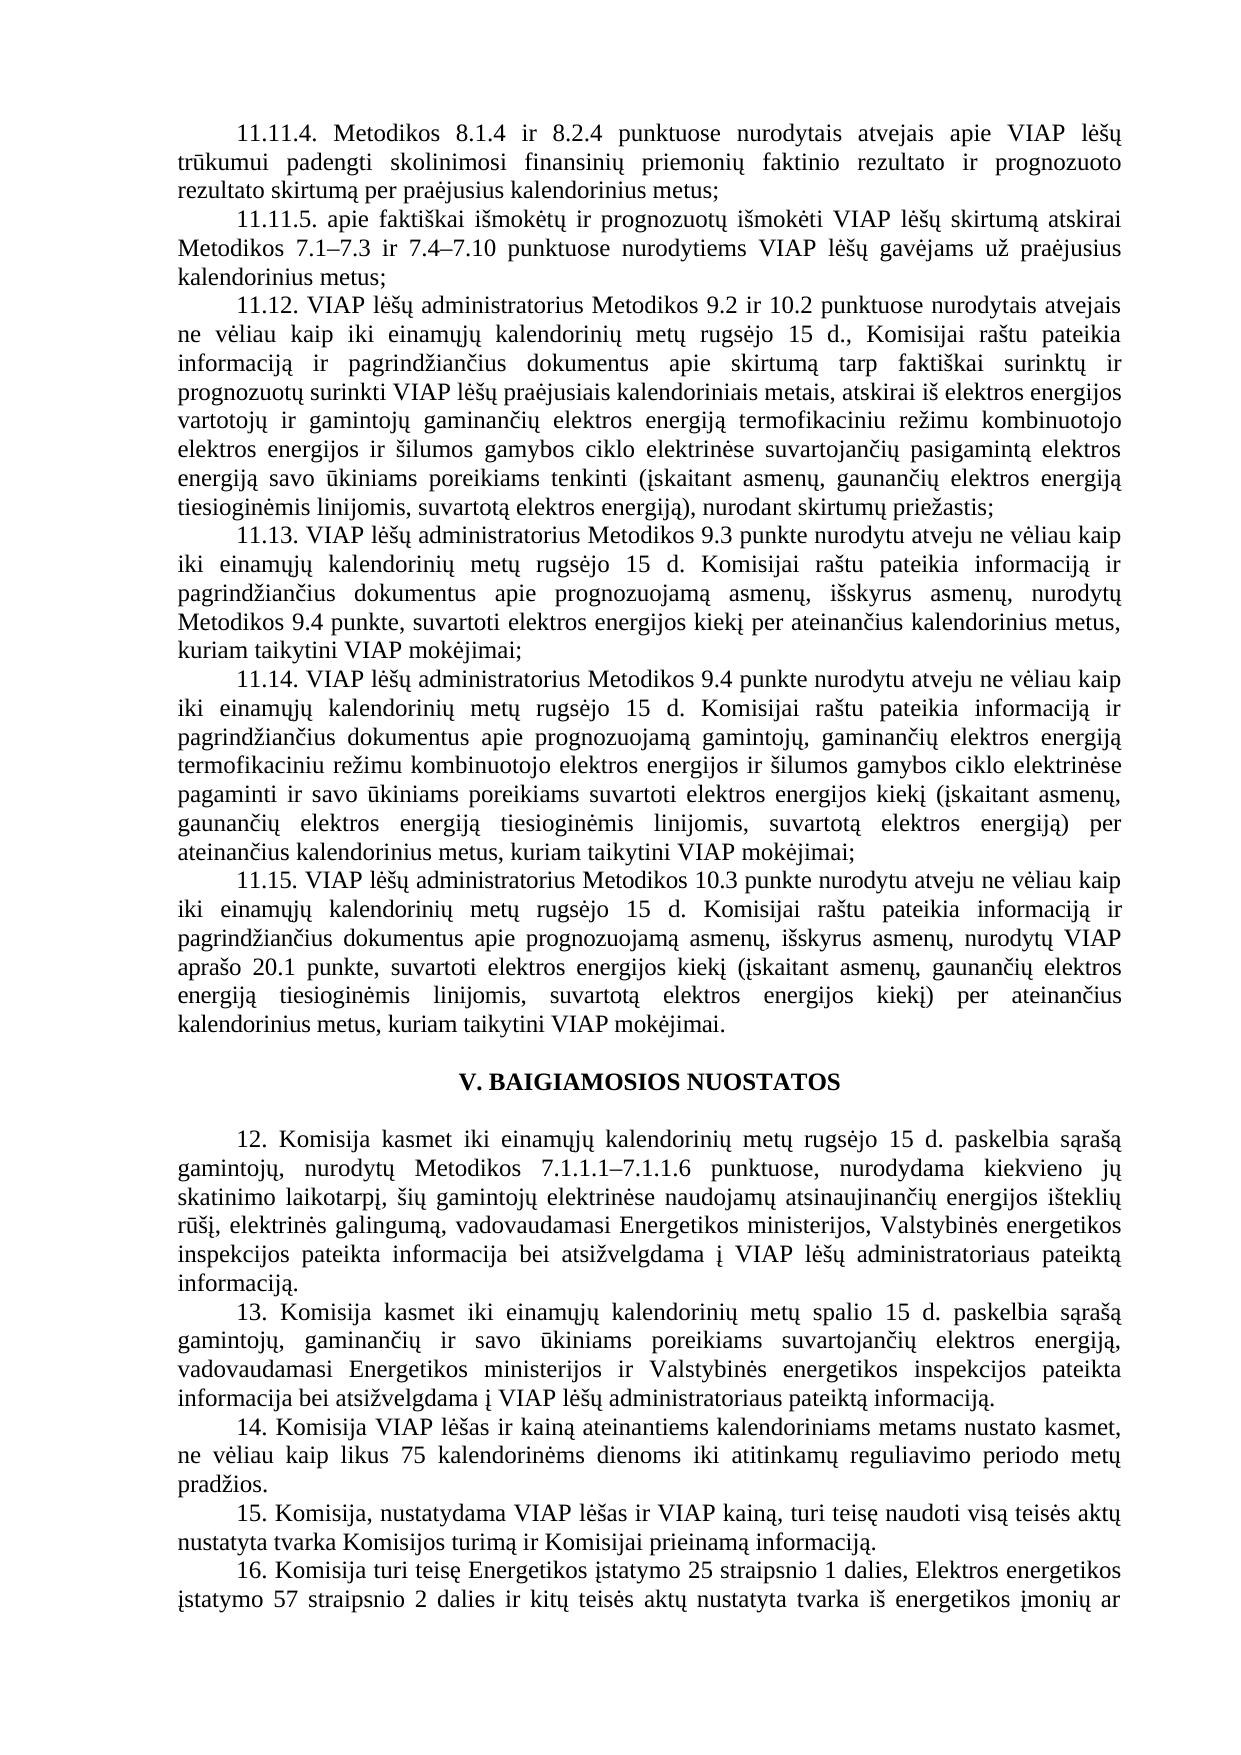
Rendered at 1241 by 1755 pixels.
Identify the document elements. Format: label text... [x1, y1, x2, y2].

text 11.12. VIAP lėšų administratorius Metodikos 9.2 ir 10.2 punktuose nurodytais atvejais ne vėliau kaip iki einamųjų kalendorinių metų rugsėjo 15 d., Komisijai raštu pateikia informaciją ir pagrindžiančius dokumentus apie skirtumą tarp faktiškai surinktų ir prognozuotų surinkti VIAP lėšų praėjusiais kalendoriniais metais, atskirai iš elektros energijos vartotojų ir gamintojų gaminančių elektros energiją termofikaciniu režimu kombinuotojo elektros energijos ir šilumos gamybos ciklo elektrinėse suvartojančių pasigamintą elektros energiją savo ūkiniams poreikiams tenkinti (įskaitant asmenų, gaunančių elektros energiją tiesioginėmis linijomis, suvartotą elektros energiją), nurodant skirtumų priežastis; [177, 291, 1122, 521]
text 11.13. VIAP lėšų administratorius Metodikos 9.3 punkte nurodytu atveju ne vėliau kaip iki einamųjų kalendorinių metų rugsėjo 15 d. Komisijai raštu pateikia informaciją ir pagrindžiančius dokumentus apie prognozuojamą asmenų, išskyrus asmenų, nurodytų Metodikos 9.4 punkte, suvartoti elektros energijos kiekį per ateinančius kalendorinius metus, kuriam taikytini VIAP mokėjimai; [177, 521, 1122, 664]
text 12. Komisija kasmet iki einamųjų kalendorinių metų rugsėjo 15 d. paskelbia sąrašą gamintojų, nurodytų Metodikos 7.1.1.1–7.1.1.6 punktuose, nurodydama kiekvieno jų skatinimo laikotarpį, šių gamintojų elektrinėse naudojamų atsinaujinančių energijos išteklių rūšį, elektrinės galingumą, vadovaudamasi Energetikos ministerijos, Valstybinės energetikos inspekcijos pateikta informacija bei atsižvelgdama į VIAP lėšų administratoriaus pateiktą informaciją. [177, 1124, 1122, 1297]
text 16. Komisija turi teisę Energetikos įstatymo 25 straipsnio 1 dalies, Elektros energetikos įstatymo 57 straipsnio 2 dalies ir kitų teisės aktų nustatyta tvarka iš energetikos įmonių ar [177, 1556, 1122, 1613]
text 11.14. VIAP lėšų administratorius Metodikos 9.4 punkte nurodytu atveju ne vėliau kaip iki einamųjų kalendorinių metų rugsėjo 15 d. Komisijai raštu pateikia informaciją ir pagrindžiančius dokumentus apie prognozuojamą gamintojų, gaminančių elektros energiją termofikaciniu režimu kombinuotojo elektros energijos ir šilumos gamybos ciklo elektrinėse pagaminti ir savo ūkiniams poreikiams suvartoti elektros energijos kiekį (įskaitant asmenų, gaunančių elektros energiją tiesioginėmis linijomis, suvartotą elektros energiją) per ateinančius kalendorinius metus, kuriam taikytini VIAP mokėjimai; [177, 664, 1122, 866]
text 11.11.4. Metodikos 8.1.4 ir 8.2.4 punktuose nurodytais atvejais apie VIAP lėšų trūkumui padengti skolinimosi finansinių priemonių faktinio rezultato ir prognozuoto rezultato skirtumą per praėjusius kalendorinius metus; [177, 118, 1122, 204]
text 15. Komisija, nustatydama VIAP lėšas ir VIAP kainą, turi teisę naudoti visą teisės aktų nustatyta tvarka Komisijos turimą ir Komisijai prieinamą informaciją. [177, 1498, 1122, 1556]
text V. BAIGIAMOSIOS NUOSTATOS [177, 1067, 1122, 1096]
text 11.15. VIAP lėšų administratorius Metodikos 10.3 punkte nurodytu atveju ne vėliau kaip iki einamųjų kalendorinių metų rugsėjo 15 d. Komisijai raštu pateikia informaciją ir pagrindžiančius dokumentus apie prognozuojamą asmenų, išskyrus asmenų, nurodytų VIAP aprašo 20.1 punkte, suvartoti elektros energijos kiekį (įskaitant asmenų, gaunančių elektros energiją tiesioginėmis linijomis, suvartotą elektros energijos kiekį) per ateinančius kalendorinius metus, kuriam taikytini VIAP mokėjimai. [177, 866, 1122, 1038]
text 14. Komisija VIAP lėšas ir kainą ateinantiems kalendoriniams metams nustato kasmet, ne vėliau kaip likus 75 kalendorinėms dienoms iki atitinkamų reguliavimo periodo metų pradžios. [177, 1412, 1122, 1498]
text 11.11.5. apie faktiškai išmokėtų ir prognozuotų išmokėti VIAP lėšų skirtumą atskirai Metodikos 7.1–7.3 ir 7.4–7.10 punktuose nurodytiems VIAP lėšų gavėjams už praėjusius kalendorinius metus; [177, 204, 1122, 291]
text 13. Komisija kasmet iki einamųjų kalendorinių metų spalio 15 d. paskelbia sąrašą gamintojų, gaminančių ir savo ūkiniams poreikiams suvartojančių elektros energiją, vadovaudamasi Energetikos ministerijos ir Valstybinės energetikos inspekcijos pateikta informacija bei atsižvelgdama į VIAP lėšų administratoriaus pateiktą informaciją. [177, 1297, 1122, 1412]
